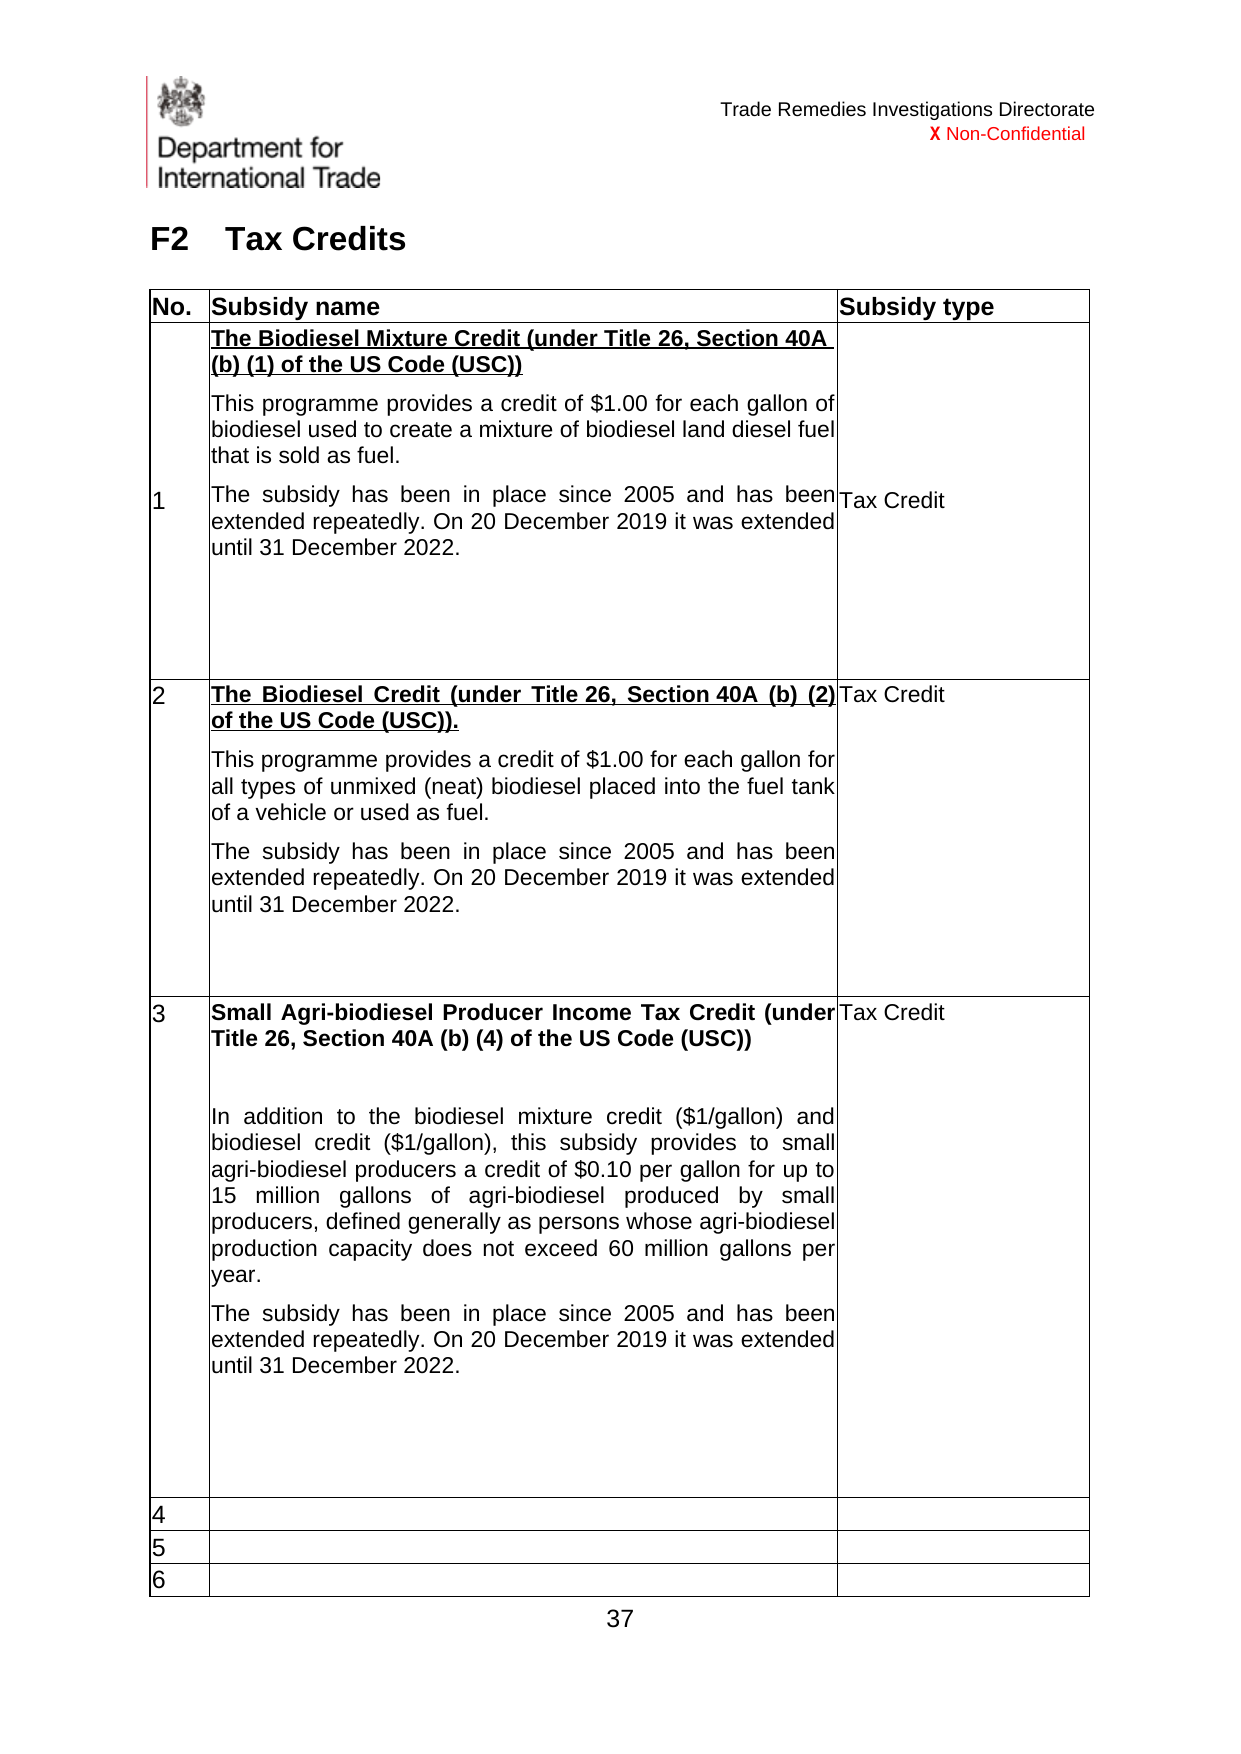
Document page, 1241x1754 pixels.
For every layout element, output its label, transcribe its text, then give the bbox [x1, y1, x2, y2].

table_header Subsidy type [838, 290, 1089, 322]
table_cell [838, 1564, 1089, 1596]
table_cell 3 [151, 997, 209, 1497]
table_cell [210, 1564, 837, 1596]
table_cell 5 [151, 1531, 209, 1563]
table_cell [838, 1531, 1089, 1563]
table_cell [838, 1498, 1089, 1530]
table_cell 4 [151, 1498, 209, 1530]
table_cell Tax Credit [838, 323, 1089, 678]
table_cell Tax CreditSubsidies for crops used in biodiesel production – such as corn and soybeans [838, 997, 1089, 1497]
table_cell The Biodiesel Mixture Credit (under Title 26, Section 40A (b) (1) of the US Code (USC)) This programme provides a credit of $1.00 for each gallon of biodiesel used to create a mixture of biodiesel land diesel fuel that is sold as fuel. The subsidy has been in place since 2005 and has been extended repeatedly. On 20 December 2019 it was extended until 31 December 2022. [210, 323, 837, 678]
table_cell Tax Credit [838, 680, 1089, 996]
table_cell The Biodiesel Credit (under Title 26, Section 40A (b) (2) of the US Code (USC)). This programme provides a credit of $1.00 for each gallon for all types of unmixed (neat) biodiesel placed into the fuel tank of a vehicle or used as fuel. The subsidy has been in place since 2005 and has been extended repeatedly. On 20 December 2019 it was extended until 31 December 2022. [210, 680, 837, 996]
table_cell [210, 1498, 837, 1530]
table_cell Small Agri-biodiesel Producer Income Tax Credit (under Title 26, Section 40A (b) (4) of the US Code (USC)) In addition to the biodiesel mixture credit ($1/gallon) and biodiesel credit ($1/gallon), this subsidy provides to small agri-biodiesel producers a credit of $0.10 per gallon for up to 15 million gallons of agri-biodiesel produced by small producers, defined generally as persons whose agri-biodiesel production capacity does not exceed 60 million gallons per year. The subsidy has been in place since 2005 and has been extended repeatedly. On 20 December 2019 it was extended until 31 December 2022. [210, 997, 837, 1497]
subtitle F2 Tax Credits [150, 219, 1090, 257]
table_header No. [151, 290, 209, 322]
table_header Subsidy name [210, 290, 837, 322]
table_cell 6 [151, 1564, 209, 1596]
table_cell 1 [151, 323, 209, 678]
table_cell [210, 1531, 837, 1563]
table_cell 2 [151, 680, 209, 996]
